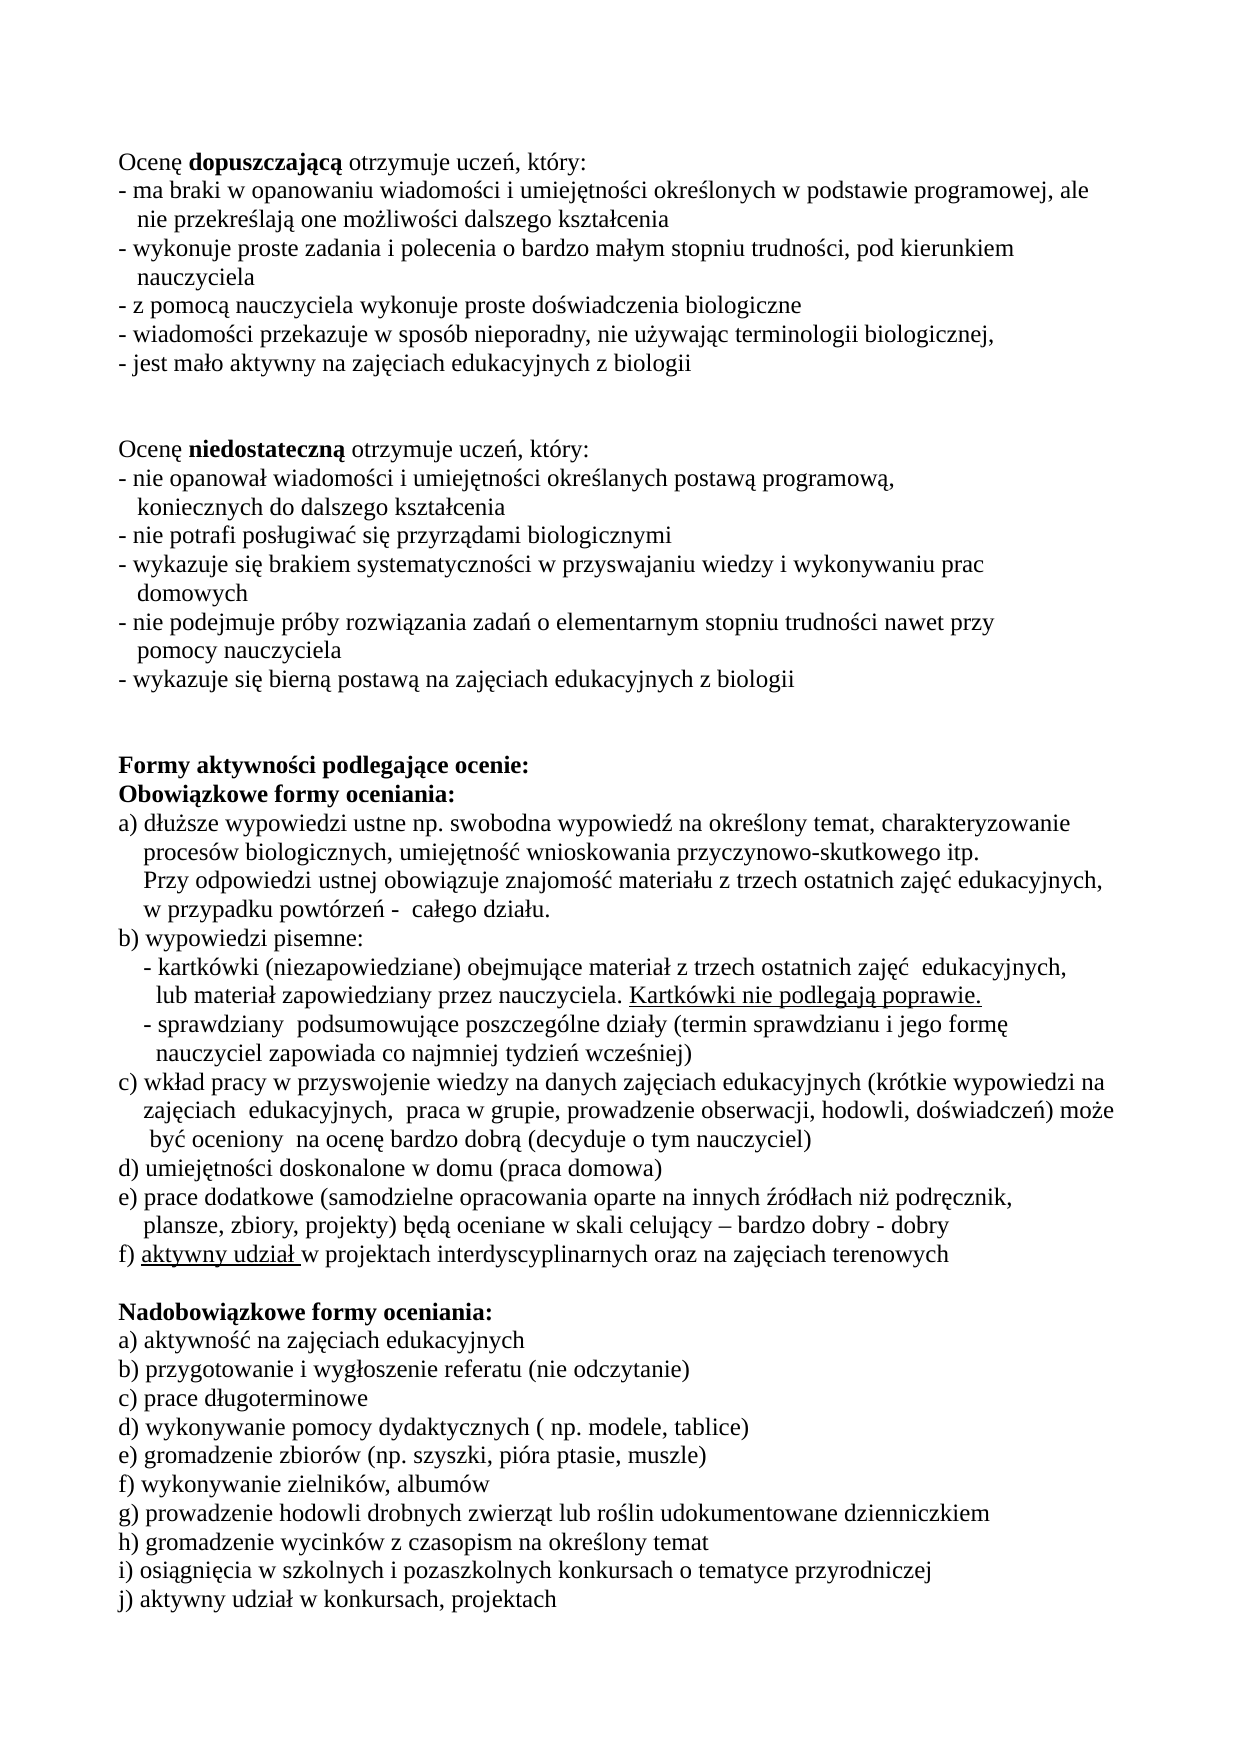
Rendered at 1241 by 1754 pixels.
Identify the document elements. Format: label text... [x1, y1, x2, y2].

text - sprawdziany podsumowujące poszczególne działy (termin sprawdzianu i jego formę [118, 1009, 1122, 1038]
text Ocenę niedostateczną otrzymuje uczeń, który: [118, 434, 1122, 463]
text g) prowadzenie hodowli drobnych zwierząt lub roślin udokumentowane dzienniczkiem [118, 1498, 1122, 1527]
text a) aktywność na zajęciach edukacyjnych [118, 1326, 1122, 1354]
text - jest mało aktywny na zajęciach edukacyjnych z biologii [118, 348, 1122, 377]
text - wykazuje się brakiem systematyczności w przyswajaniu wiedzy i wykonywaniu prac [118, 549, 1122, 578]
text a) dłuższe wypowiedzi ustne np. swobodna wypowiedź na określony temat, charakteryzowanie [118, 808, 1122, 837]
text być oceniony na ocenę bardzo dobrą (decyduje o tym nauczyciel) [118, 1124, 1122, 1153]
text b) wypowiedzi pisemne: [118, 923, 1122, 952]
text - wiadomości przekazuje w sposób nieporadny, nie używając terminologii biologicznej, [118, 319, 1122, 348]
text d) wykonywanie pomocy dydaktycznych ( np. modele, tablice) [118, 1412, 1122, 1441]
text koniecznych do dalszego kształcenia [118, 492, 1122, 521]
text domowych [118, 578, 1122, 607]
text - kartkówki (niezapowiedziane) obejmujące materiał z trzech ostatnich zajęć edukacyjnych, [118, 952, 1122, 981]
text e) gromadzenie zbiorów (np. szyszki, pióra ptasie, muszle) [118, 1441, 1122, 1469]
text b) przygotowanie i wygłoszenie referatu (nie odczytanie) [118, 1354, 1122, 1383]
text Obowiązkowe formy oceniania: [118, 779, 1122, 808]
text nie przekreślają one możliwości dalszego kształcenia [118, 204, 1122, 233]
text j) aktywny udział w konkursach, projektach [118, 1584, 1122, 1613]
text - nie potrafi posługiwać się przyrządami biologicznymi [118, 521, 1122, 549]
text procesów biologicznych, umiejętność wnioskowania przyczynowo-skutkowego itp. [118, 837, 1122, 866]
text nauczyciel zapowiada co najmniej tydzień wcześniej) [118, 1038, 1122, 1067]
text i) osiągnięcia w szkolnych i pozaszkolnych konkursach o tematyce przyrodniczej [118, 1556, 1122, 1584]
text Ocenę dopuszczającą otrzymuje uczeń, który: [118, 147, 1122, 176]
text f) wykonywanie zielników, albumów [118, 1469, 1122, 1498]
text d) umiejętności doskonalone w domu (praca domowa) [118, 1153, 1122, 1182]
text c) prace długoterminowe [118, 1383, 1122, 1412]
text f) aktywny udział w projektach interdyscyplinarnych oraz na zajęciach terenowych [118, 1239, 1122, 1268]
text e) prace dodatkowe (samodzielne opracowania oparte na innych źródłach niż podręcznik, [118, 1182, 1122, 1211]
text w przypadku powtórzeń - całego działu. [118, 894, 1122, 923]
text - wykonuje proste zadania i polecenia o bardzo małym stopniu trudności, pod kierunkiem [118, 233, 1122, 262]
text plansze, zbiory, projekty) będą oceniane w skali celujący – bardzo dobry - dobry [118, 1211, 1122, 1239]
text Formy aktywności podlegające ocenie: [118, 751, 1122, 779]
text - nie opanował wiadomości i umiejętności określanych postawą programową, [118, 463, 1122, 492]
text - nie podejmuje próby rozwiązania zadań o elementarnym stopniu trudności nawet przy [118, 607, 1122, 636]
text h) gromadzenie wycinków z czasopism na określony temat [118, 1527, 1122, 1556]
text Przy odpowiedzi ustnej obowiązuje znajomość materiału z trzech ostatnich zajęć edukacyjnych, [118, 866, 1122, 894]
text - ma braki w opanowaniu wiadomości i umiejętności określonych w podstawie programowej, ale [118, 176, 1122, 204]
text zajęciach edukacyjnych, praca w grupie, prowadzenie obserwacji, hodowli, doświadczeń) może [118, 1096, 1122, 1124]
text - z pomocą nauczyciela wykonuje proste doświadczenia biologiczne [118, 291, 1122, 319]
text lub materiał zapowiedziany przez nauczyciela. Kartkówki nie podlegają poprawie. [118, 981, 1122, 1009]
text nauczyciela [118, 262, 1122, 291]
text Nadobowiązkowe formy oceniania: [118, 1297, 1122, 1326]
text pomocy nauczyciela [118, 636, 1122, 664]
text c) wkład pracy w przyswojenie wiedzy na danych zajęciach edukacyjnych (krótkie wypowiedzi na [118, 1067, 1122, 1096]
text - wykazuje się bierną postawą na zajęciach edukacyjnych z biologii [118, 664, 1122, 693]
